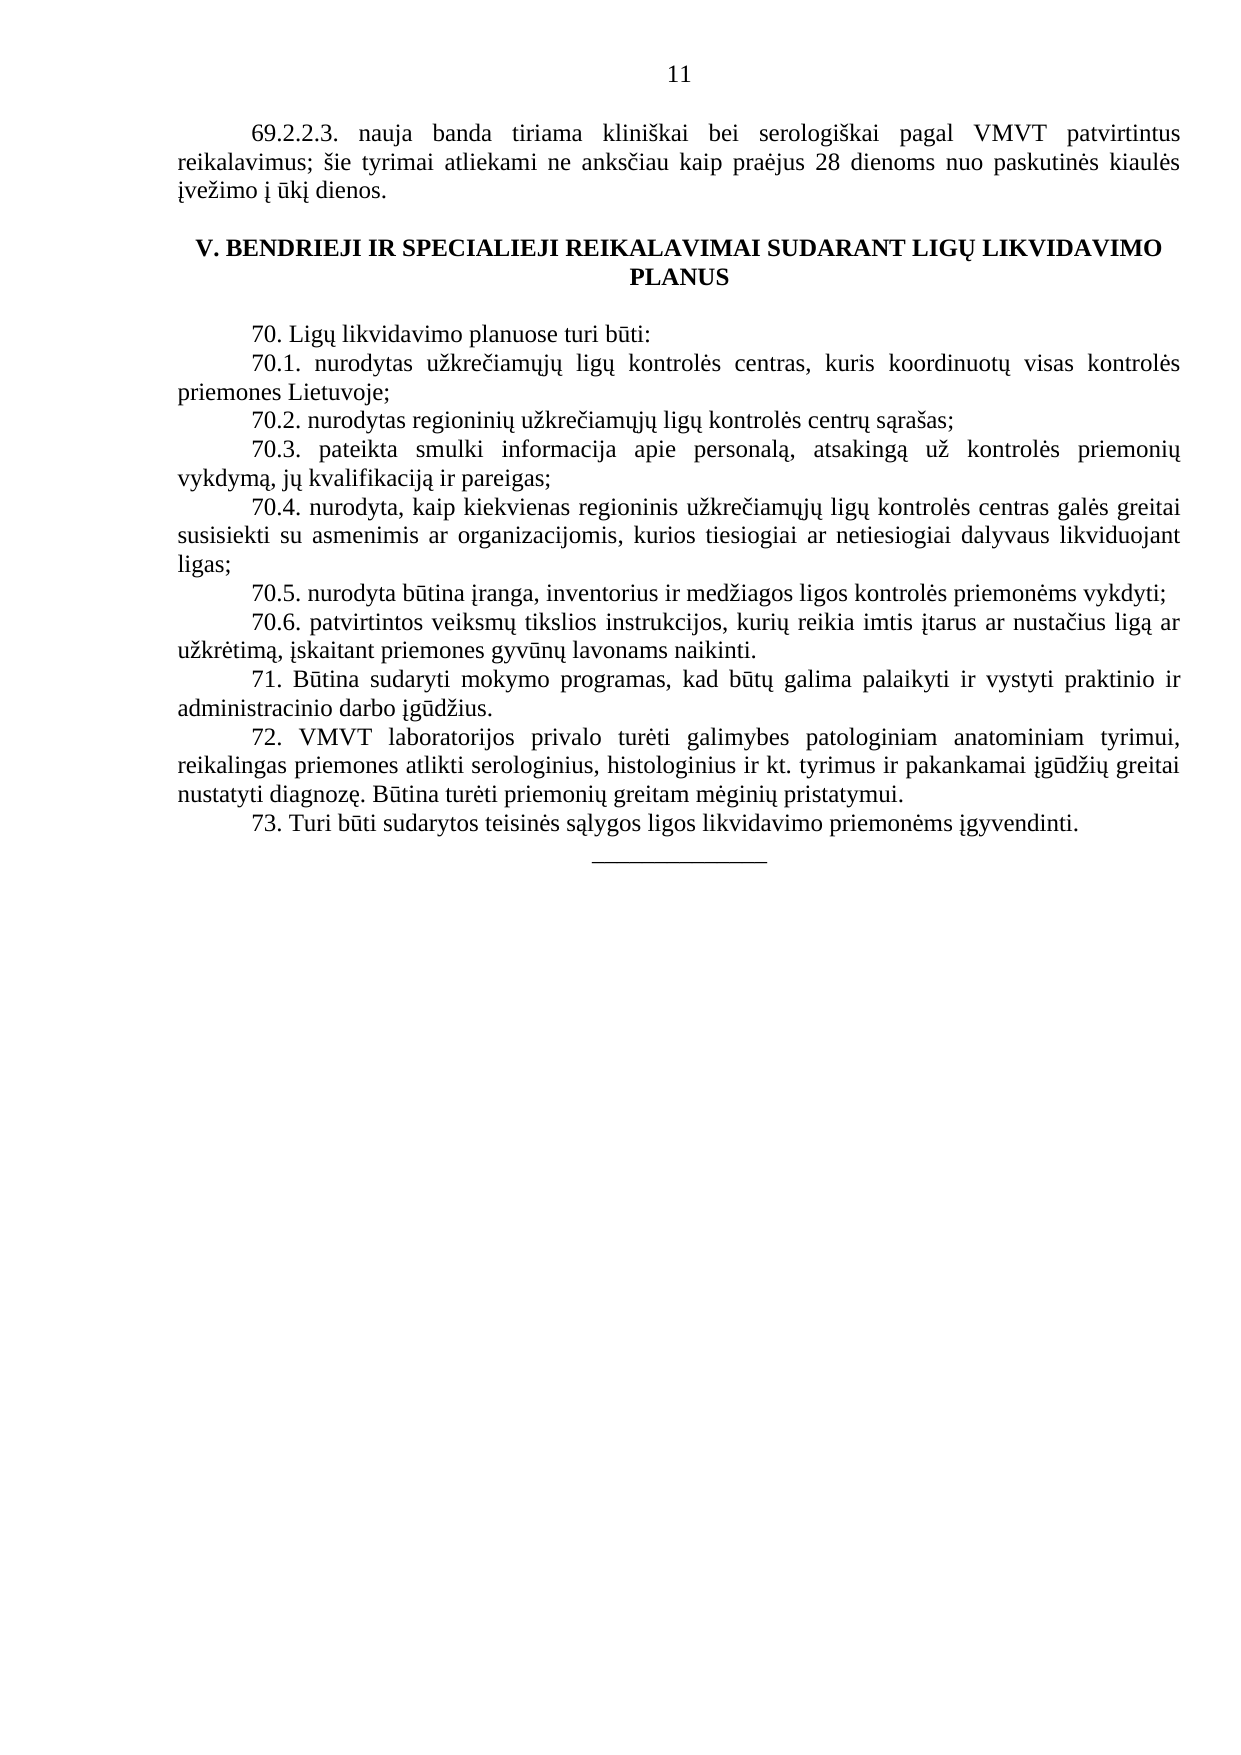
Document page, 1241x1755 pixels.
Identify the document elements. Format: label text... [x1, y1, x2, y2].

text 72. VMVT laboratorijos privalo turėti galimybes patologiniam anatominiam tyrimui, reikalingas priemones atlikti serologinius, histologinius ir kt. tyrimus ir pakankamai įgūdžių greitai nustatyti diagnozę. Būtina turėti priemonių greitam mėginių pristatymui. [177, 722, 1181, 808]
text 70.3. pateikta smulki informacija apie personalą, atsakingą už kontrolės priemonių vykdymą, jų kvalifikaciją ir pareigas; [177, 434, 1181, 492]
text 70.4. nurodyta, kaip kiekvienas regioninis užkrečiamųjų ligų kontrolės centras galės greitai susisiekti su asmenimis ar organizacijomis, kurios tiesiogiai ar netiesiogiai dalyvaus likviduojant ligas; [177, 492, 1181, 578]
text 70.5. nurodyta būtina įranga, inventorius ir medžiagos ligos kontrolės priemonėms vykdyti; [177, 578, 1181, 607]
text 69.2.2.3. nauja banda tiriama kliniškai bei serologiškai pagal VMVT patvirtintus reikalavimus; šie tyrimai atliekami ne anksčiau kaip praėjus 28 dienoms nuo paskutinės kiaulės įvežimo į ūkį dienos. [177, 118, 1181, 204]
text 70.1. nurodytas užkrečiamųjų ligų kontrolės centras, kuris koordinuotų visas kontrolės priemones Lietuvoje; [177, 348, 1181, 406]
text 70.6. patvirtintos veiksmų tikslios instrukcijos, kurių reikia imtis įtarus ar nustačius ligą ar užkrėtimą, įskaitant priemones gyvūnų lavonams naikinti. [177, 607, 1181, 664]
text 70. Ligų likvidavimo planuose turi būti: [177, 319, 1181, 348]
text V. BENDRIEJI IR SPECIALIEJI REIKALAVIMAI SUDARANT LIGŲ LIKVIDAVIMO PLANUS [177, 233, 1181, 291]
text 70.2. nurodytas regioninių užkrečiamųjų ligų kontrolės centrų sąrašas; [177, 406, 1181, 434]
text 73. Turi būti sudarytos teisinės sąlygos ligos likvidavimo priemonėms įgyvendinti. [177, 808, 1181, 837]
text ______________ [177, 837, 1181, 866]
text 71. Būtina sudaryti mokymo programas, kad būtų galima palaikyti ir vystyti praktinio ir administracinio darbo įgūdžius. [177, 664, 1181, 722]
